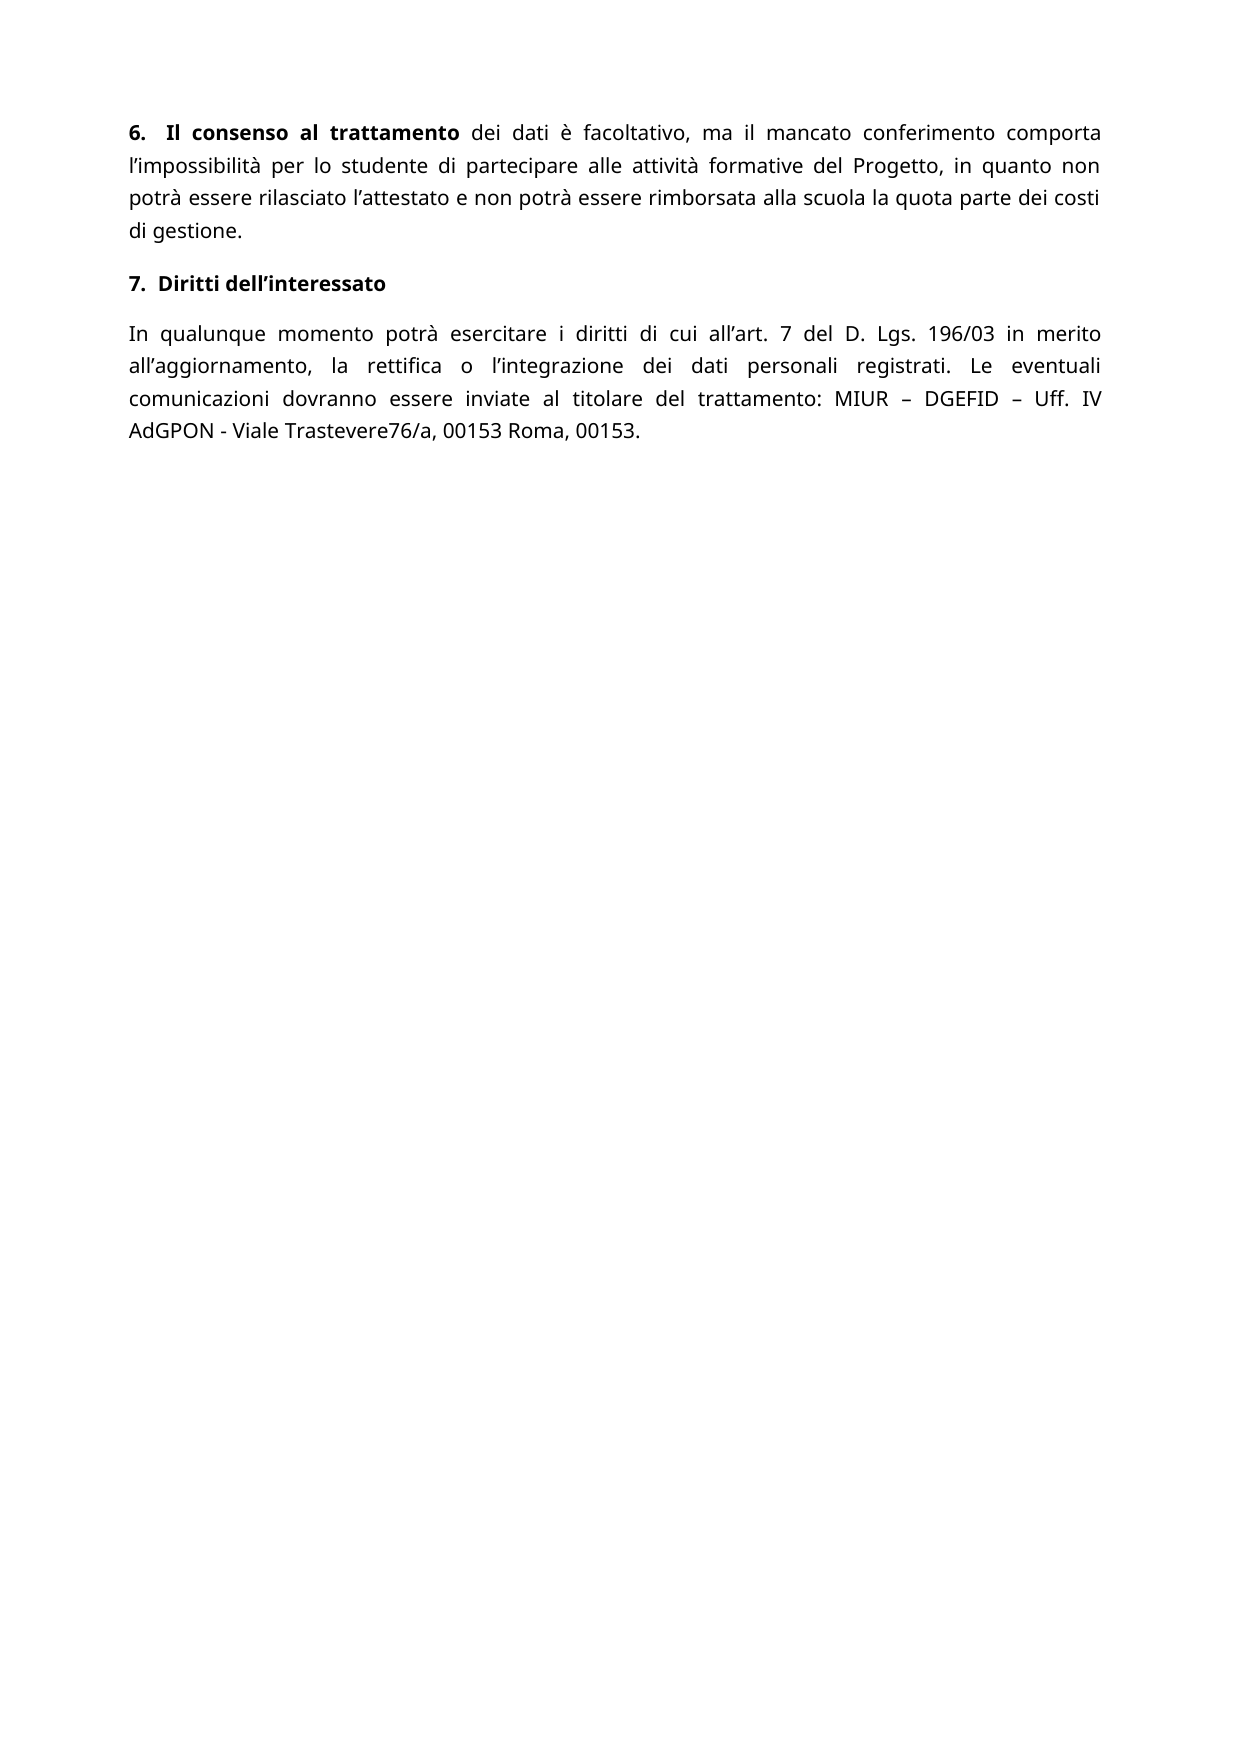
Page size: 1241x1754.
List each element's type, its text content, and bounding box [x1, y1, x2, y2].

list Il consenso al trattamento dei dati è facoltativo, ma il mancato conferimento comporta l’impossibilità per lo studente di partecipare alle attività formative del Progetto, in quanto non potrà essere rilasciato l’attestato e non potrà essere rimborsata alla scuola la quota parte dei costi di gestione. [128, 118, 1101, 244]
text In qualunque momento potrà esercitare i diritti di cui all’art. 7 del D. Lgs. 196/03 in merito all’aggiornamento, la rettifica o l’integrazione dei dati personali registrati. Le eventuali comunicazioni dovranno essere inviate al titolare del trattamento: MIUR – DGEFID – Uff. IV AdGPON - Viale Trastevere76/a, 00153 Roma, 00153. [128, 319, 1102, 445]
subtitle Diritti dell’interessato [128, 269, 1122, 298]
